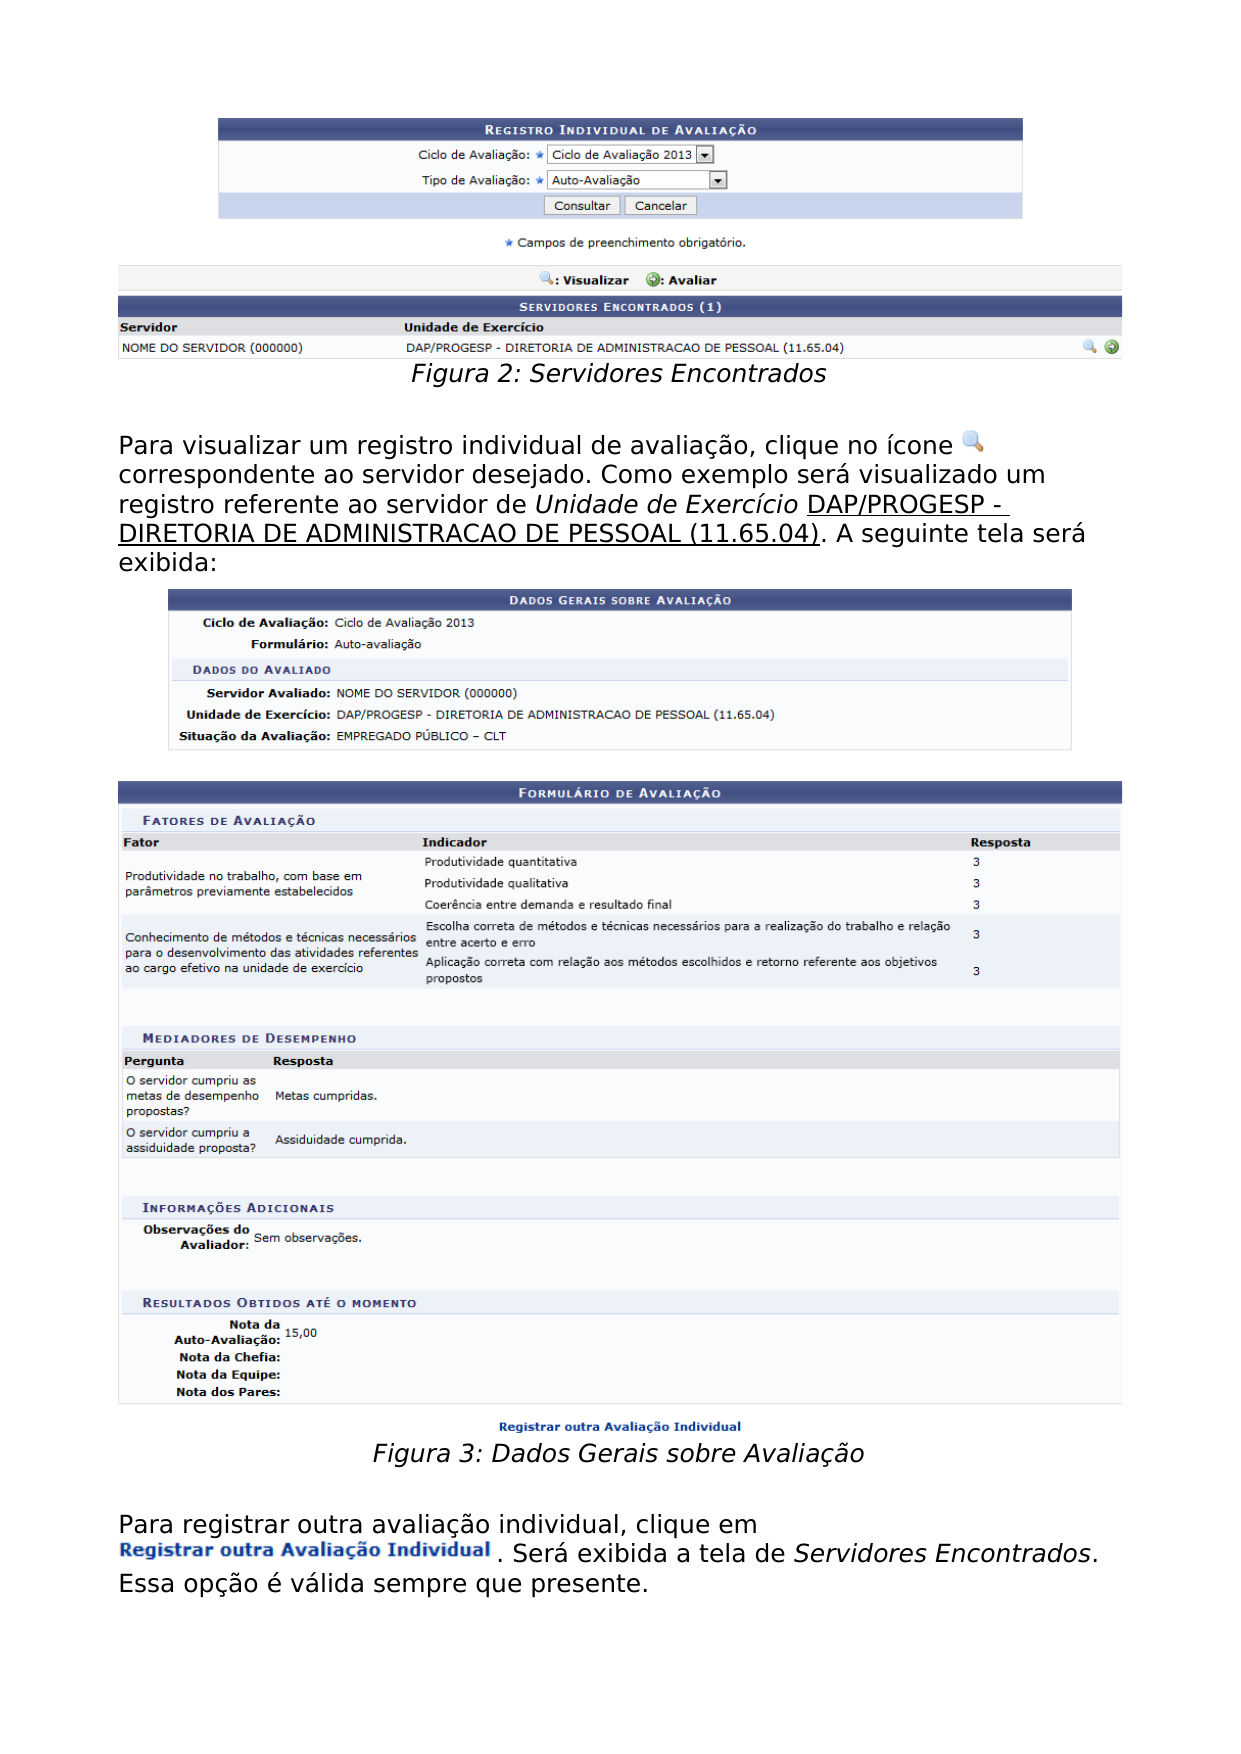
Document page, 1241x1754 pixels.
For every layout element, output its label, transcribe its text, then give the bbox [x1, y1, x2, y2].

picture [961, 429, 987, 455]
picture [118, 1541, 497, 1563]
text Figura 2: Servidores Encontrados [118, 359, 1122, 388]
text Figura 3: Dados Gerais sobre Avaliação [118, 1440, 1122, 1469]
picture [118, 118, 1123, 359]
picture [118, 589, 1123, 1440]
text Para registrar outra avaliação individual, clique em . Será exibida a tela de Servidores Encontrados. Essa opção é válida sempre que presente. [118, 1510, 1122, 1598]
text Para visualizar um registro individual de avaliação, clique no ícone correspondente ao servidor desejado. Como exemplo será visualizado um registro referente ao servidor de Unidade de Exercício DAP/PROGESP - DIRETORIA DE ADMINISTRACAO DE PESSOAL (11.65.04). A seguinte tela será exibida: [118, 430, 1122, 577]
